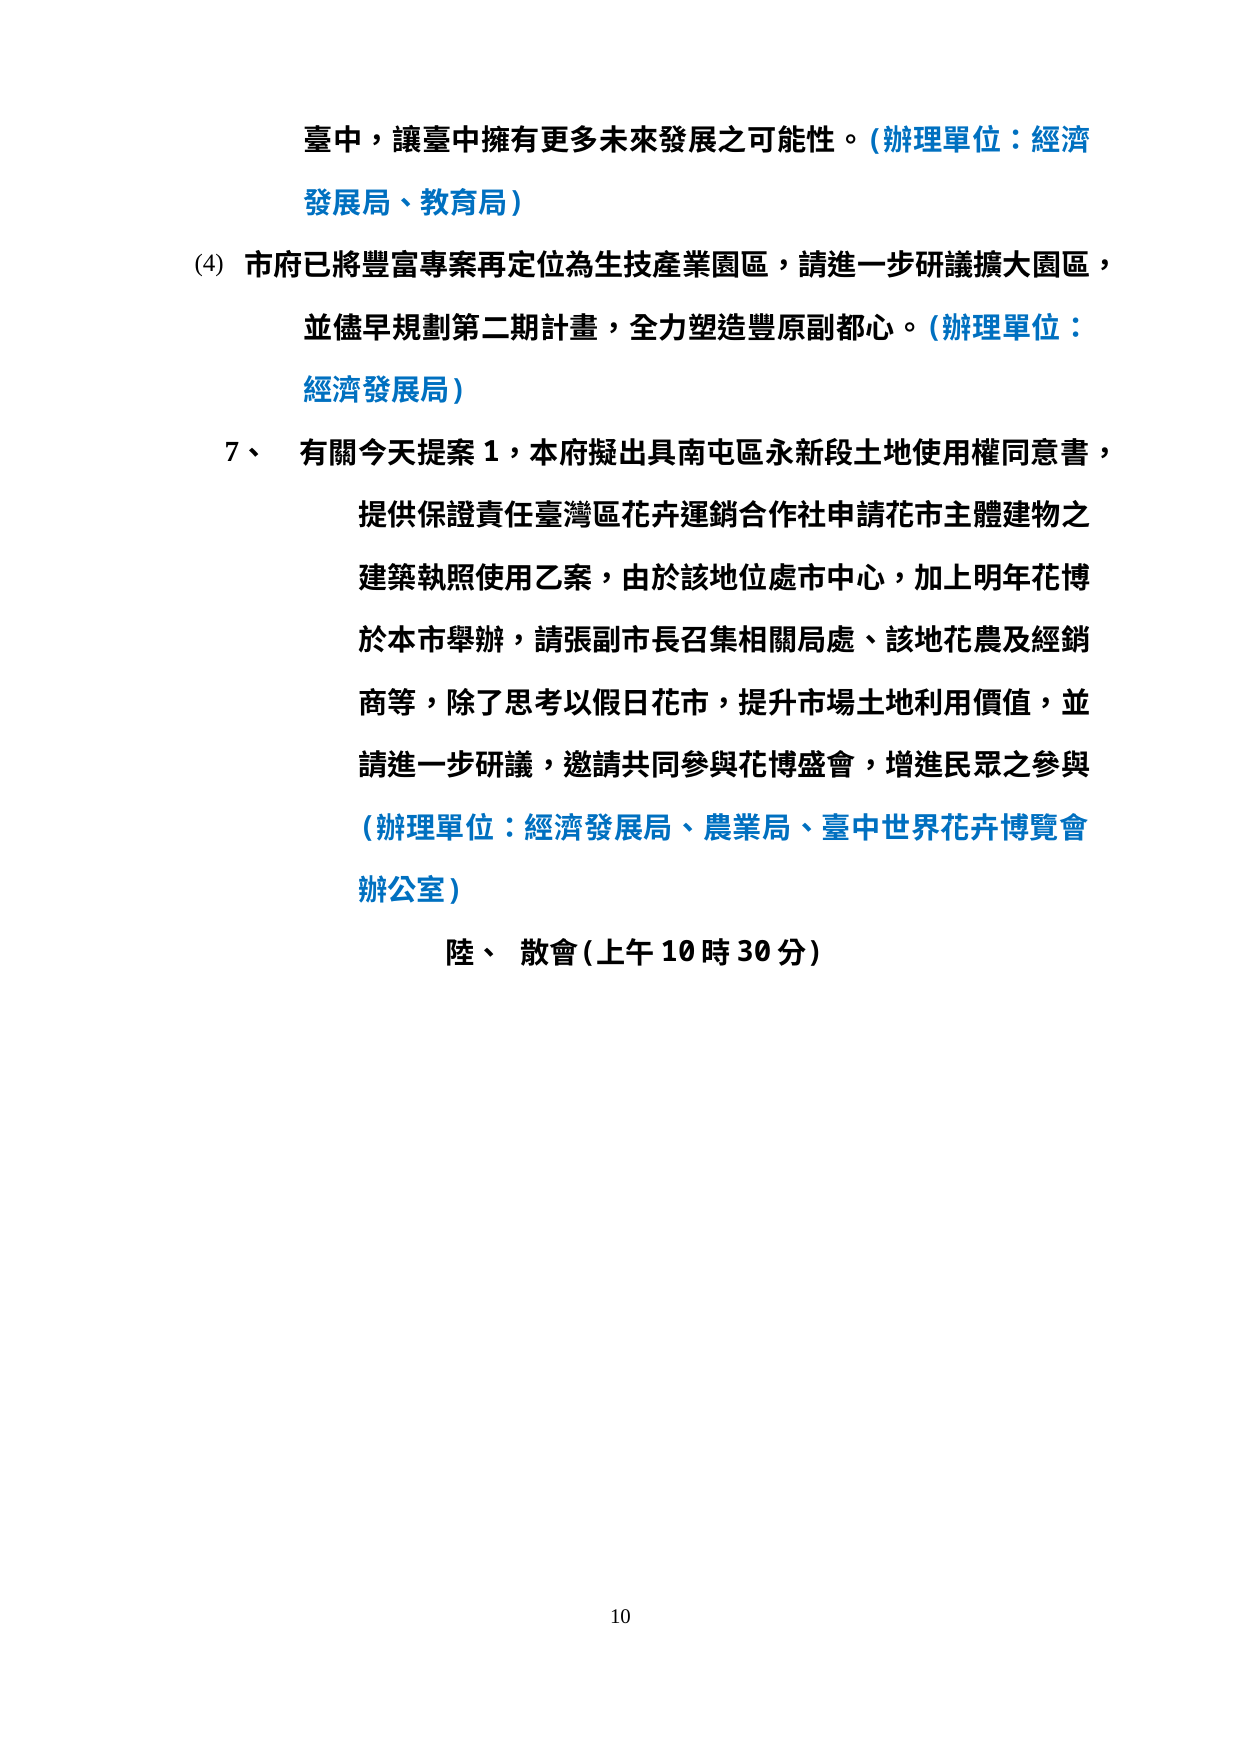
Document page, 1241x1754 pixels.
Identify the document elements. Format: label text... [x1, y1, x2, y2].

list 散會(上午10時30分) [445, 909, 1090, 971]
list 市府已將豐富專案再定位為生技產業園區，請進一步研議擴大園區，並儘早規劃第二期計畫，全力塑造豐原副都心。(辦理單位：經濟發展局) [194, 221, 1090, 409]
list 有關今天提案1，本府擬出具南屯區永新段土地使用權同意書，提供保證責任臺灣區花卉運銷合作社申請花市主體建物之建築執照使用乙案，由於該地位處市中心，加上明年花博於本市舉辦，請張副市長召集相關局處、該地花農及經銷商等，除了思考以假日花市，提升市場土地利用價值，並請進一步研議，邀請共同參與花博盛會，增進民眾之參與。(辦理單位：經濟發展局、農業局、臺中世界花卉博覽會辦公室) [224, 409, 1090, 909]
list 發展產業需要人才支撐，我們要攬才、育才、甚至留才，因此請研議透過人才交流、學位認證、國際學舍提供等資源，使來臺留學、就業之東協成員、新臺灣之子等提高留在本市之意願。此外，請研議與產業界合作，進行人才培育，使人才群聚在臺中，讓臺中擁有更多未來發展之可能性。(辦理單位：經濟發展局、教育局) [194, 96, 1090, 221]
